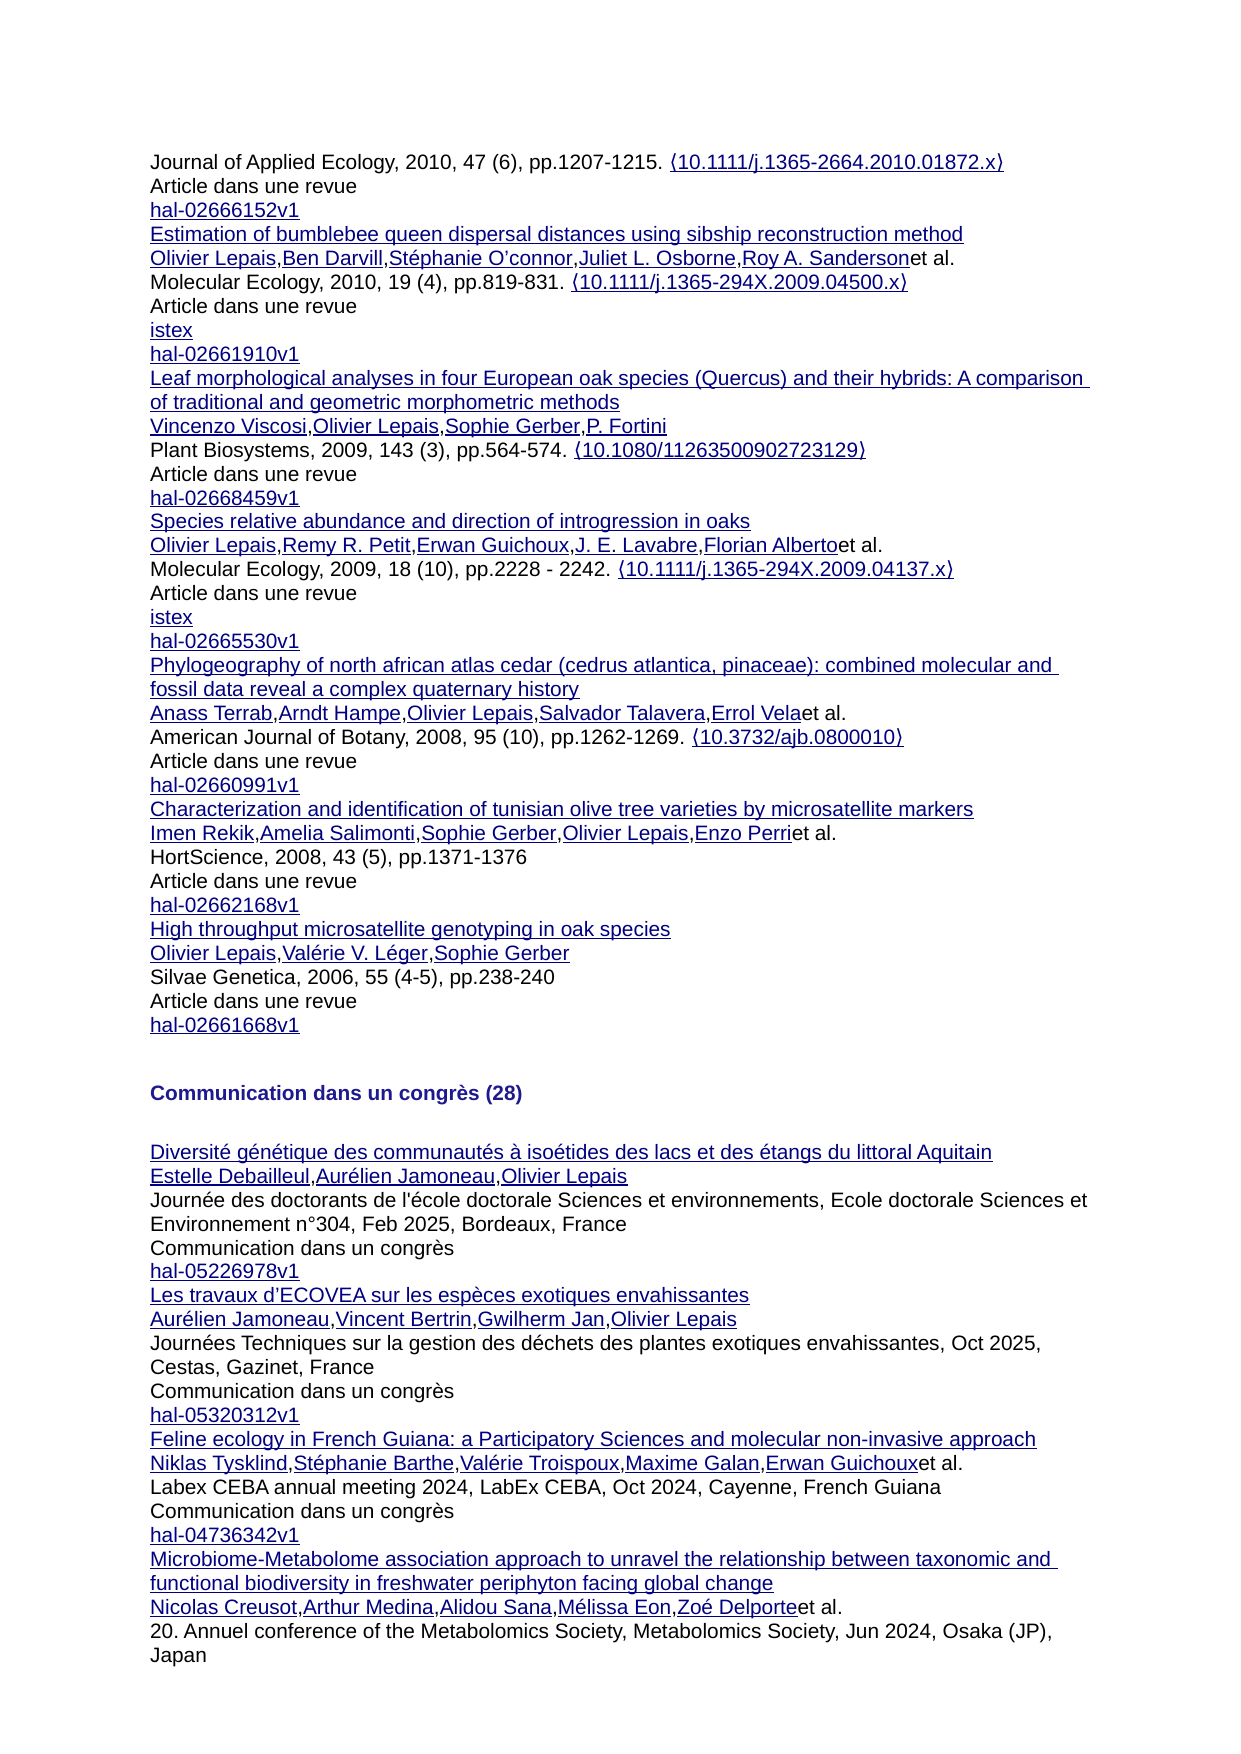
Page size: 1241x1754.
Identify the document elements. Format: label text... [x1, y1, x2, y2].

table_cell Les travaux d’ECOVEA sur les espèces exotiques envahissantes Aurélien Jamoneau,Vincent Bertrin,Gwilherm Jan,Olivier Lepais Journées Techniques sur la gestion des déchets des plantes exotiques envahissantes, Oct 2025, Cestas, Gazinet, France Communication dans un congrès hal-05320312v1 [150, 1283, 1090, 1427]
table_cell Phylogeography of north african atlas cedar (cedrus atlantica, pinaceae): combined molecular and fossil data reveal a complex quaternary history Anass Terrab,Arndt Hampe,Olivier Lepais,Salvador Talavera,Errol Velaet al. American Journal of Botany, 2008, 95 (10), pp.1262-1269. ⟨10.3732/ajb.0800010⟩ Article dans une revue hal-02660991v1 [150, 653, 1090, 797]
table_cell Species relative abundance and direction of introgression in oaks Olivier Lepais,Remy R. Petit,Erwan Guichoux,J. E. Lavabre,Florian Albertoet al. Molecular Ecology, 2009, 18 (10), pp.2228 - 2242. ⟨10.1111/j.1365-294X.2009.04137.x⟩ Article dans une revue istex hal-02665530v1 [150, 509, 1090, 653]
table_cell Leaf morphological analyses in four European oak species (Quercus) and their hybrids: A comparison [150, 366, 1090, 387]
table_cell High throughput microsatellite genotyping in oak species Olivier Lepais,Valérie V. Léger,Sophie Gerber Silvae Genetica, 2006, 55 (4-5), pp.238-240 Article dans une revue hal-02661668v1 [150, 917, 1090, 1036]
table_cell Feline ecology in French Guiana: a Participatory Sciences and molecular non-invasive approach Niklas Tysklind,Stéphanie Barthe,Valérie Troispoux,Maxime Galan,Erwan Guichouxet al. Labex CEBA annual meeting 2024, LabEx CEBA, Oct 2024, Cayenne, French Guiana Communication dans un congrès hal-04736342v1 [150, 1427, 1090, 1547]
subtitle Communication dans un congrès (28) [150, 1081, 1090, 1105]
table_cell Microbiome-Metabolome association approach to unravel the relationship between taxonomic and functional biodiversity in freshwater periphyton facing global change Nicolas Creusot,Arthur Medina,Alidou Sana,Mélissa Eon,Zoé Delporteet al. 20. Annuel conference of the Metabolomics Society, Metabolomics Society, Jun 2024, Osaka (JP), Japan [150, 1547, 1090, 1667]
table_cell Characterization and identification of tunisian olive tree varieties by microsatellite markers Imen Rekik,Amelia Salimonti,Sophie Gerber,Olivier Lepais,Enzo Perriet al. HortScience, 2008, 43 (5), pp.1371-1376 Article dans une revue hal-02662168v1 [150, 797, 1090, 917]
table_cell Estimation of bumblebee queen dispersal distances using sibship reconstruction method Olivier Lepais,Ben Darvill,Stéphanie O’connor,Juliet L. Osborne,Roy A. Sandersonet al. Molecular Ecology, 2010, 19 (4), pp.819-831. ⟨10.1111/j.1365-294X.2009.04500.x⟩ Article dans une revue istex hal-02661910v1 [150, 222, 1090, 366]
table_header Diversité génétique des communautés à isoétides des lacs et des étangs du littoral Aquitain Estelle Debailleul,Aurélien Jamoneau,Olivier Lepais Journée des doctorants de l'école doctorale Sciences et environnements, Ecole doctorale Sciences et Environnement n°304, Feb 2025, Bordeaux, France Communication dans un congrès hal-05226978v1 [150, 1140, 1090, 1283]
table_cell Journal of Applied Ecology, 2010, 47 (6), pp.1207-1215. ⟨10.1111/j.1365-2664.2010.01872.x⟩ Article dans une revue hal-02666152v1 [150, 150, 1090, 222]
table_cell of traditional and geometric morphometric methods Vincenzo Viscosi,Olivier Lepais,Sophie Gerber,P. Fortini Plant Biosystems, 2009, 143 (3), pp.564-574. ⟨10.1080/11263500902723129⟩ Article dans une revue hal-02668459v1 [150, 388, 1090, 509]
